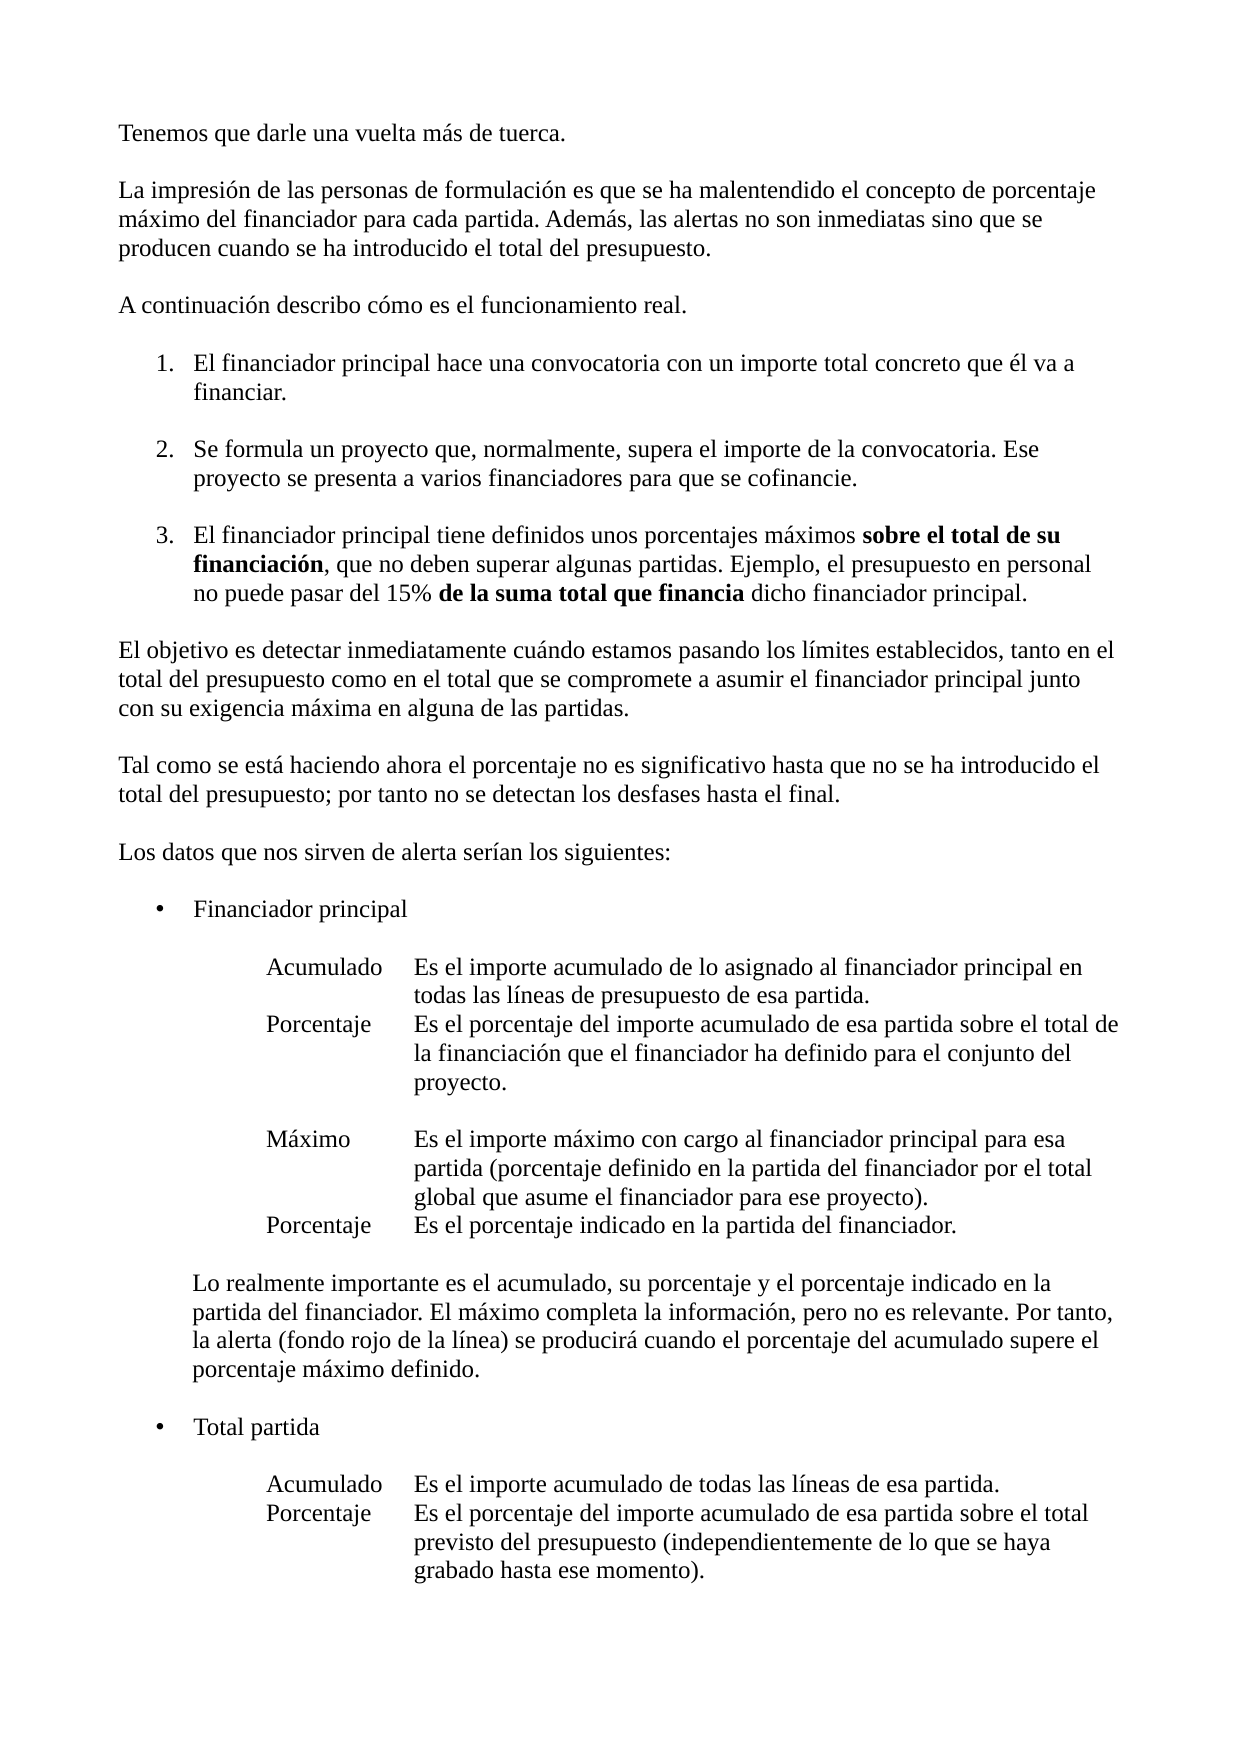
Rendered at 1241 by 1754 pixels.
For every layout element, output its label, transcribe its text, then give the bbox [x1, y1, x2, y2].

text Acumulado Es el importe acumulado de lo asignado al financiador principal en [266, 952, 1122, 981]
list El financiador principal hace una convocatoria con un importe total concreto que él va a financiar. [156, 348, 1122, 406]
list Financiador principal [156, 894, 1122, 923]
text Tal como se está haciendo ahora el porcentaje no es significativo hasta que no se ha introducido el total del presupuesto; por tanto no se detectan los desfases hasta el final. [118, 751, 1122, 808]
text Los datos que nos sirven de alerta serían los siguientes: [118, 837, 1122, 866]
text Porcentaje Es el porcentaje indicado en la partida del financiador. [266, 1211, 1122, 1239]
text Porcentaje Es el porcentaje del importe acumulado de esa partida sobre el total [266, 1498, 1122, 1527]
text A continuación describo cómo es el funcionamiento real. [118, 291, 1122, 319]
text Acumulado Es el importe acumulado de todas las líneas de esa partida. [266, 1469, 1122, 1498]
text previsto del presupuesto (independientemente de lo que se haya grabado hasta ese momento). [413, 1527, 1122, 1584]
text la financiación que el financiador ha definido para el conjunto del proyecto. [413, 1038, 1122, 1096]
list El financiador principal tiene definidos unos porcentajes máximos sobre el total de su financiación, que no deben superar algunas partidas. Ejemplo, el presupuesto en personal no puede pasar del 15% de la suma total que financia dicho financiador principal. [156, 521, 1122, 607]
list Total partida [156, 1412, 1122, 1441]
text partida (porcentaje definido en la partida del financiador por el total global que asume el financiador para ese proyecto). [413, 1153, 1122, 1211]
text Máximo Es el importe máximo con cargo al financiador principal para esa [266, 1124, 1122, 1153]
text La impresión de las personas de formulación es que se ha malentendido el concepto de porcentaje máximo del financiador para cada partida. Además, las alertas no son inmediatas sino que se producen cuando se ha introducido el total del presupuesto. [118, 176, 1122, 262]
text todas las líneas de presupuesto de esa partida. [413, 981, 1122, 1009]
text Tenemos que darle una vuelta más de tuerca. [118, 118, 1122, 147]
list Se formula un proyecto que, normalmente, supera el importe de la convocatoria. Ese proyecto se presenta a varios financiadores para que se cofinancie. [156, 434, 1122, 492]
text El objetivo es detectar inmediatamente cuándo estamos pasando los límites establecidos, tanto en el total del presupuesto como en el total que se compromete a asumir el financiador principal junto con su exigencia máxima en alguna de las partidas. [118, 636, 1122, 722]
text Porcentaje Es el porcentaje del importe acumulado de esa partida sobre el total de [266, 1009, 1122, 1038]
text Lo realmente importante es el acumulado, su porcentaje y el porcentaje indicado en la partida del financiador. El máximo completa la información, pero no es relevante. Por tanto, la alerta (fondo rojo de la línea) se producirá cuando el porcentaje del acumulado supere el porcentaje máximo definido. [192, 1268, 1122, 1383]
